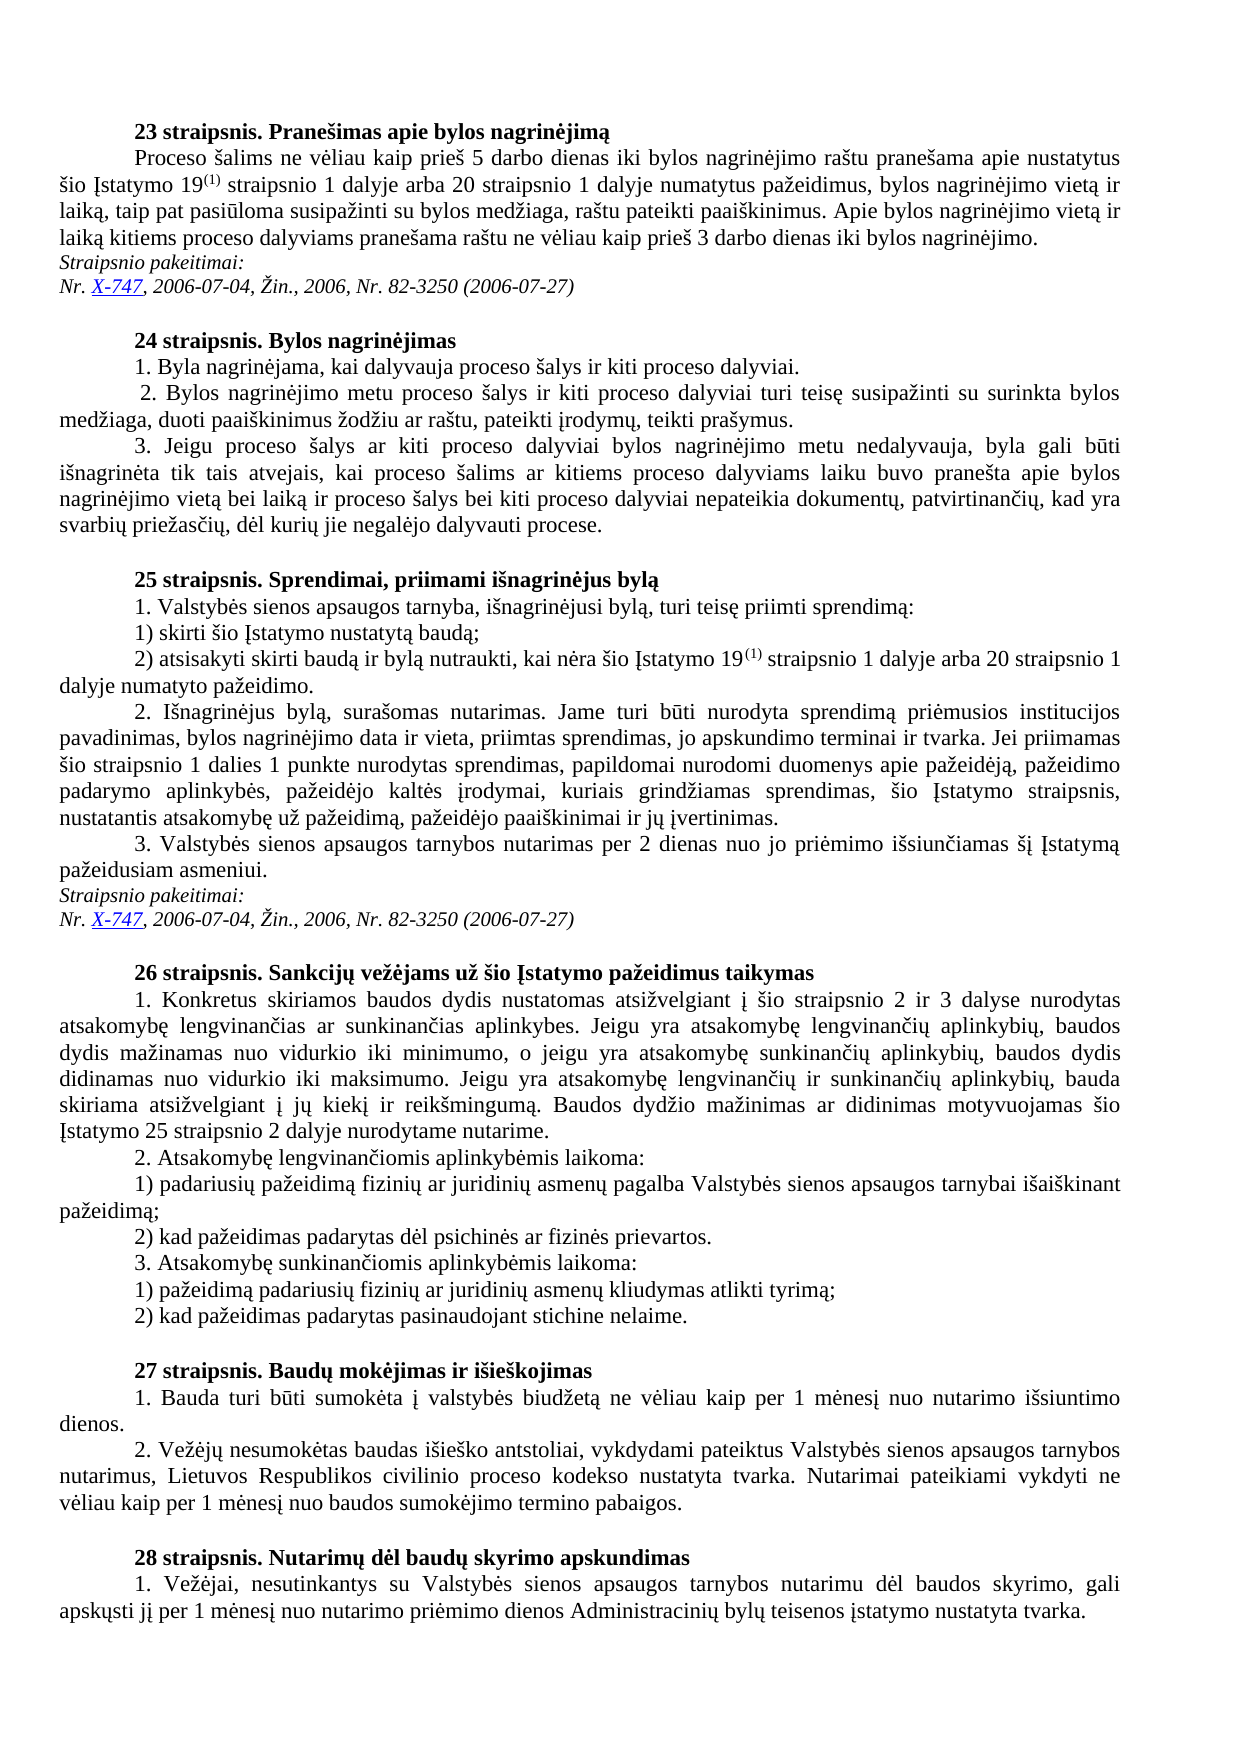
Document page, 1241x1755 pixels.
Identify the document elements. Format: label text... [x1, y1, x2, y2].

text 28 straipsnis. Nutarimų dėl baudų skyrimo apskundimas [59, 1544, 1122, 1570]
text 1. Bauda turi būti sumokėta į valstybės biudžetą ne vėliau kaip per 1 mėnesį nuo nutarimo išsiuntimo dienos. [59, 1383, 1122, 1436]
text 1. Valstybės sienos apsaugos tarnyba, išnagrinėjusi bylą, turi teisę priimti sprendimą: [59, 593, 1122, 619]
text 1) padariusių pažeidimą fizinių ar juridinių asmenų pagalba Valstybės sienos apsaugos tarnybai išaiškinant pažeidimą; [59, 1170, 1122, 1223]
text Proceso šalims ne vėliau kaip prieš 5 darbo dienas iki bylos nagrinėjimo raštu pranešama apie nustatytus šio Įstatymo 19(1) straipsnio 1 dalyje arba 20 straipsnio 1 dalyje numatytus pažeidimus, bylos nagrinėjimo vietą ir laiką, taip pat pasiūloma susipažinti su bylos medžiaga, raštu pateikti paaiškinimus. Apie bylos nagrinėjimo vietą ir laiką kitiems proceso dalyviams pranešama raštu ne vėliau kaip prieš 3 darbo dienas iki bylos nagrinėjimo. [59, 144, 1122, 250]
text 2. Atsakomybę lengvinančiomis aplinkybėmis laikoma: [59, 1144, 1122, 1170]
text Nr. X-747, 2006-07-04, Žin., 2006, Nr. 82-3250 (2006-07-27) [59, 907, 1122, 931]
text 27 straipsnis. Baudų mokėjimas ir išieškojimas [59, 1357, 1122, 1383]
text 1) skirti šio Įstatymo nustatytą baudą; [59, 619, 1122, 645]
text 2) kad pažeidimas padarytas pasinaudojant stichine nelaime. [59, 1302, 1122, 1328]
text 23 straipsnis. Pranešimas apie bylos nagrinėjimą [59, 118, 1122, 144]
text 2. Vežėjų nesumokėtas baudas išieško antstoliai, vykdydami pateiktus Valstybės sienos apsaugos tarnybos nutarimus, Lietuvos Respublikos civilinio proceso kodekso nustatyta tvarka. Nutarimai pateikiami vykdyti ne vėliau kaip per 1 mėnesį nuo baudos sumokėjimo termino pabaigos. [59, 1436, 1122, 1515]
text 2) atsisakyti skirti baudą ir bylą nutraukti, kai nėra šio Įstatymo 19(1) straipsnio 1 dalyje arba 20 straipsnio 1 dalyje numatyto pažeidimo. [59, 645, 1122, 698]
text 3. Valstybės sienos apsaugos tarnybos nutarimas per 2 dienas nuo jo priėmimo išsiunčiamas šį Įstatymą pažeidusiam asmeniui. [59, 830, 1122, 883]
text Straipsnio pakeitimai: [59, 883, 1122, 907]
text Nr. X-747, 2006-07-04, Žin., 2006, Nr. 82-3250 (2006-07-27) [59, 274, 1122, 298]
text 3. Atsakomybę sunkinančiomis aplinkybėmis laikoma: [59, 1249, 1122, 1276]
text 2. Bylos nagrinėjimo metu proceso šalys ir kiti proceso dalyviai turi teisę susipažinti su surinkta bylos medžiaga, duoti paaiškinimus žodžiu ar raštu, pateikti įrodymų, teikti prašymus. [59, 379, 1122, 432]
text 1) pažeidimą padariusių fizinių ar juridinių asmenų kliudymas atlikti tyrimą; [59, 1276, 1122, 1302]
text 1. Vežėjai, nesutinkantys su Valstybės sienos apsaugos tarnybos nutarimu dėl baudos skyrimo, gali apskųsti jį per 1 mėnesį nuo nutarimo priėmimo dienos Administracinių bylų teisenos įstatymo nustatyta tvarka. [59, 1570, 1122, 1623]
text Straipsnio pakeitimai: [59, 250, 1122, 274]
text 25 straipsnis. Sprendimai, priimami išnagrinėjus bylą [59, 566, 1122, 593]
text 3. Jeigu proceso šalys ar kiti proceso dalyviai bylos nagrinėjimo metu nedalyvauja, byla gali būti išnagrinėta tik tais atvejais, kai proceso šalims ar kitiems proceso dalyviams laiku buvo pranešta apie bylos nagrinėjimo vietą bei laiką ir proceso šalys bei kiti proceso dalyviai nepateikia dokumentų, patvirtinančių, kad yra svarbių priežasčių, dėl kurių jie negalėjo dalyvauti procese. [59, 432, 1122, 538]
text 24 straipsnis. Bylos nagrinėjimas [59, 327, 1122, 353]
text 1. Byla nagrinėjama, kai dalyvauja proceso šalys ir kiti proceso dalyviai. [59, 353, 1122, 379]
text 1. Konkretus skiriamos baudos dydis nustatomas atsižvelgiant į šio straipsnio 2 ir 3 dalyse nurodytas atsakomybę lengvinančias ar sunkinančias aplinkybes. Jeigu yra atsakomybę lengvinančių aplinkybių, baudos dydis mažinamas nuo vidurkio iki minimumo, o jeigu yra atsakomybę sunkinančių aplinkybių, baudos dydis didinamas nuo vidurkio iki maksimumo. Jeigu yra atsakomybę lengvinančių ir sunkinančių aplinkybių, bauda skiriama atsižvelgiant į jų kiekį ir reikšmingumą. Baudos dydžio mažinimas ar didinimas motyvuojamas šio Įstatymo 25 straipsnio 2 dalyje nurodytame nutarime. [59, 986, 1122, 1144]
text 2) kad pažeidimas padarytas dėl psichinės ar fizinės prievartos. [59, 1223, 1122, 1249]
text 2. Išnagrinėjus bylą, surašomas nutarimas. Jame turi būti nurodyta sprendimą priėmusios institucijos pavadinimas, bylos nagrinėjimo data ir vieta, priimtas sprendimas, jo apskundimo terminai ir tvarka. Jei priimamas šio straipsnio 1 dalies 1 punkte nurodytas sprendimas, papildomai nurodomi duomenys apie pažeidėją, pažeidimo padarymo aplinkybės, pažeidėjo kaltės įrodymai, kuriais grindžiamas sprendimas, šio Įstatymo straipsnis, nustatantis atsakomybę už pažeidimą, pažeidėjo paaiškinimai ir jų įvertinimas. [59, 698, 1122, 830]
text 26 straipsnis. Sankcijų vežėjams už šio Įstatymo pažeidimus taikymas [59, 959, 1122, 986]
